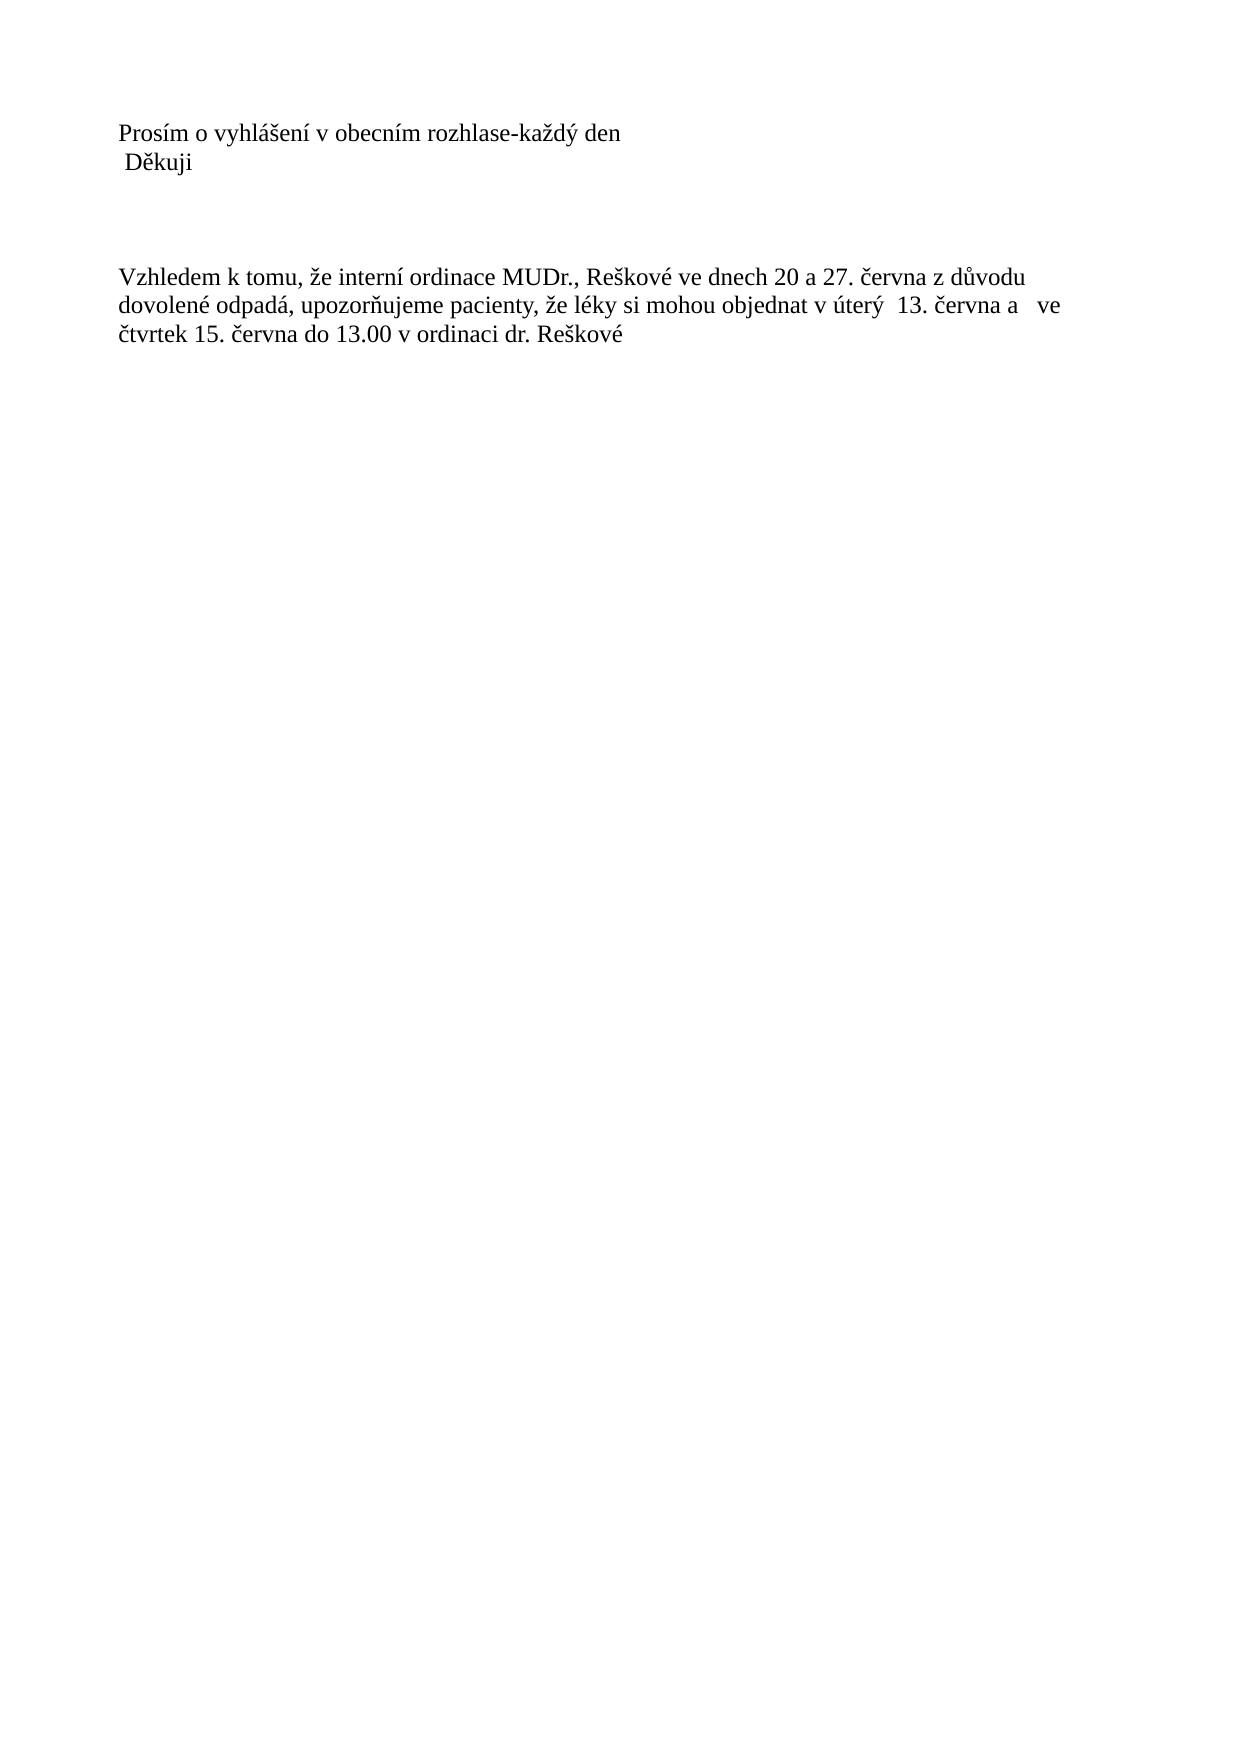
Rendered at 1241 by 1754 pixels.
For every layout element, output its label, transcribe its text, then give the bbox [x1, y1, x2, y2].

text Děkuji [118, 147, 1122, 176]
text Prosím o vyhlášení v obecním rozhlase-každý den [118, 118, 1122, 147]
text Vzhledem k tomu, že interní ordinace MUDr., Reškové ve dnech 20 a 27. června z důvodu dovolené odpadá, upozorňujeme pacienty, že léky si mohou objednat v úterý 13. června a ve čtvrtek 15. června do 13.00 v ordinaci dr. Reškové [118, 262, 1122, 348]
